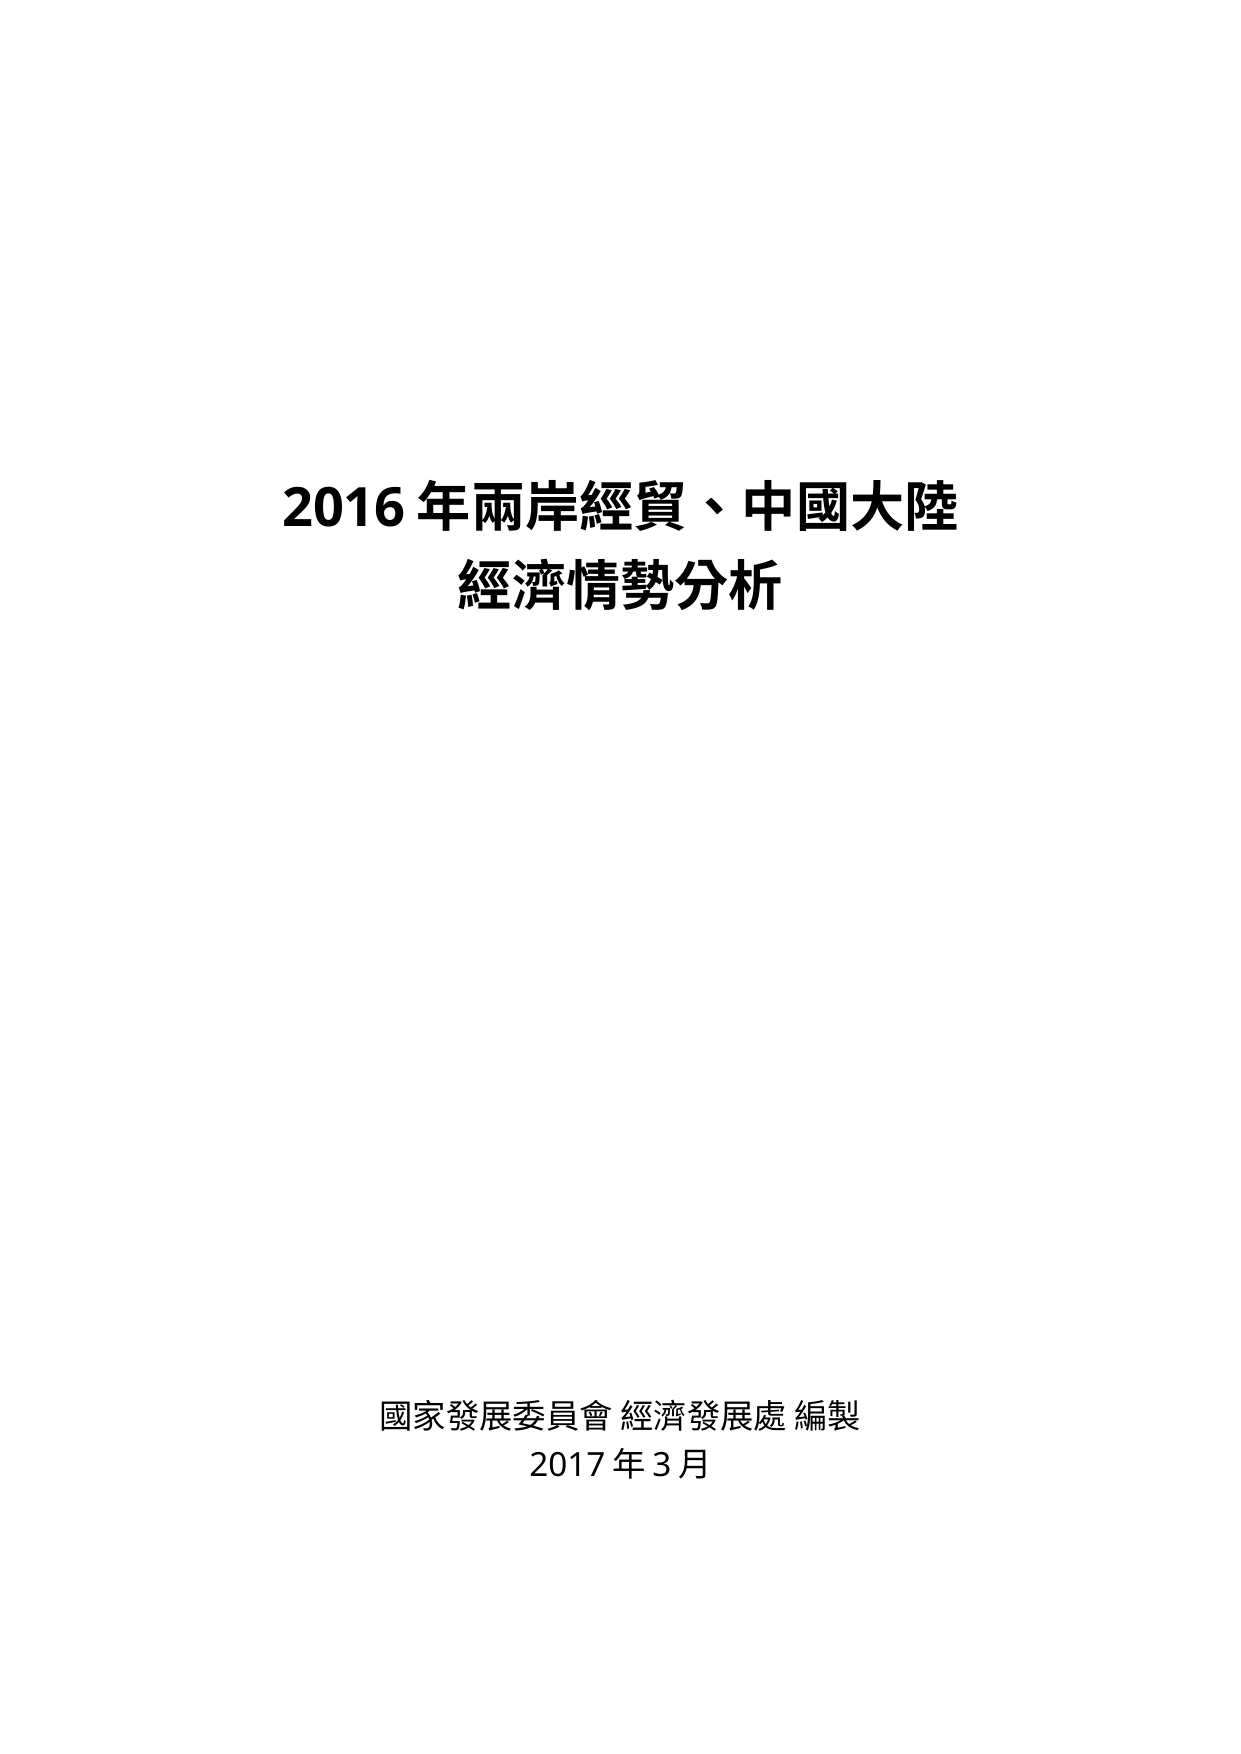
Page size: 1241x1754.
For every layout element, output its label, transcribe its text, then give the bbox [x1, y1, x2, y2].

text 經濟情勢分析 [187, 542, 1053, 621]
text 2017年3月 [187, 1438, 1053, 1486]
text 國家發展委員會 經濟發展處 編製 [187, 1389, 1053, 1438]
text 2016年兩岸經貿、中國大陸 [187, 464, 1053, 542]
